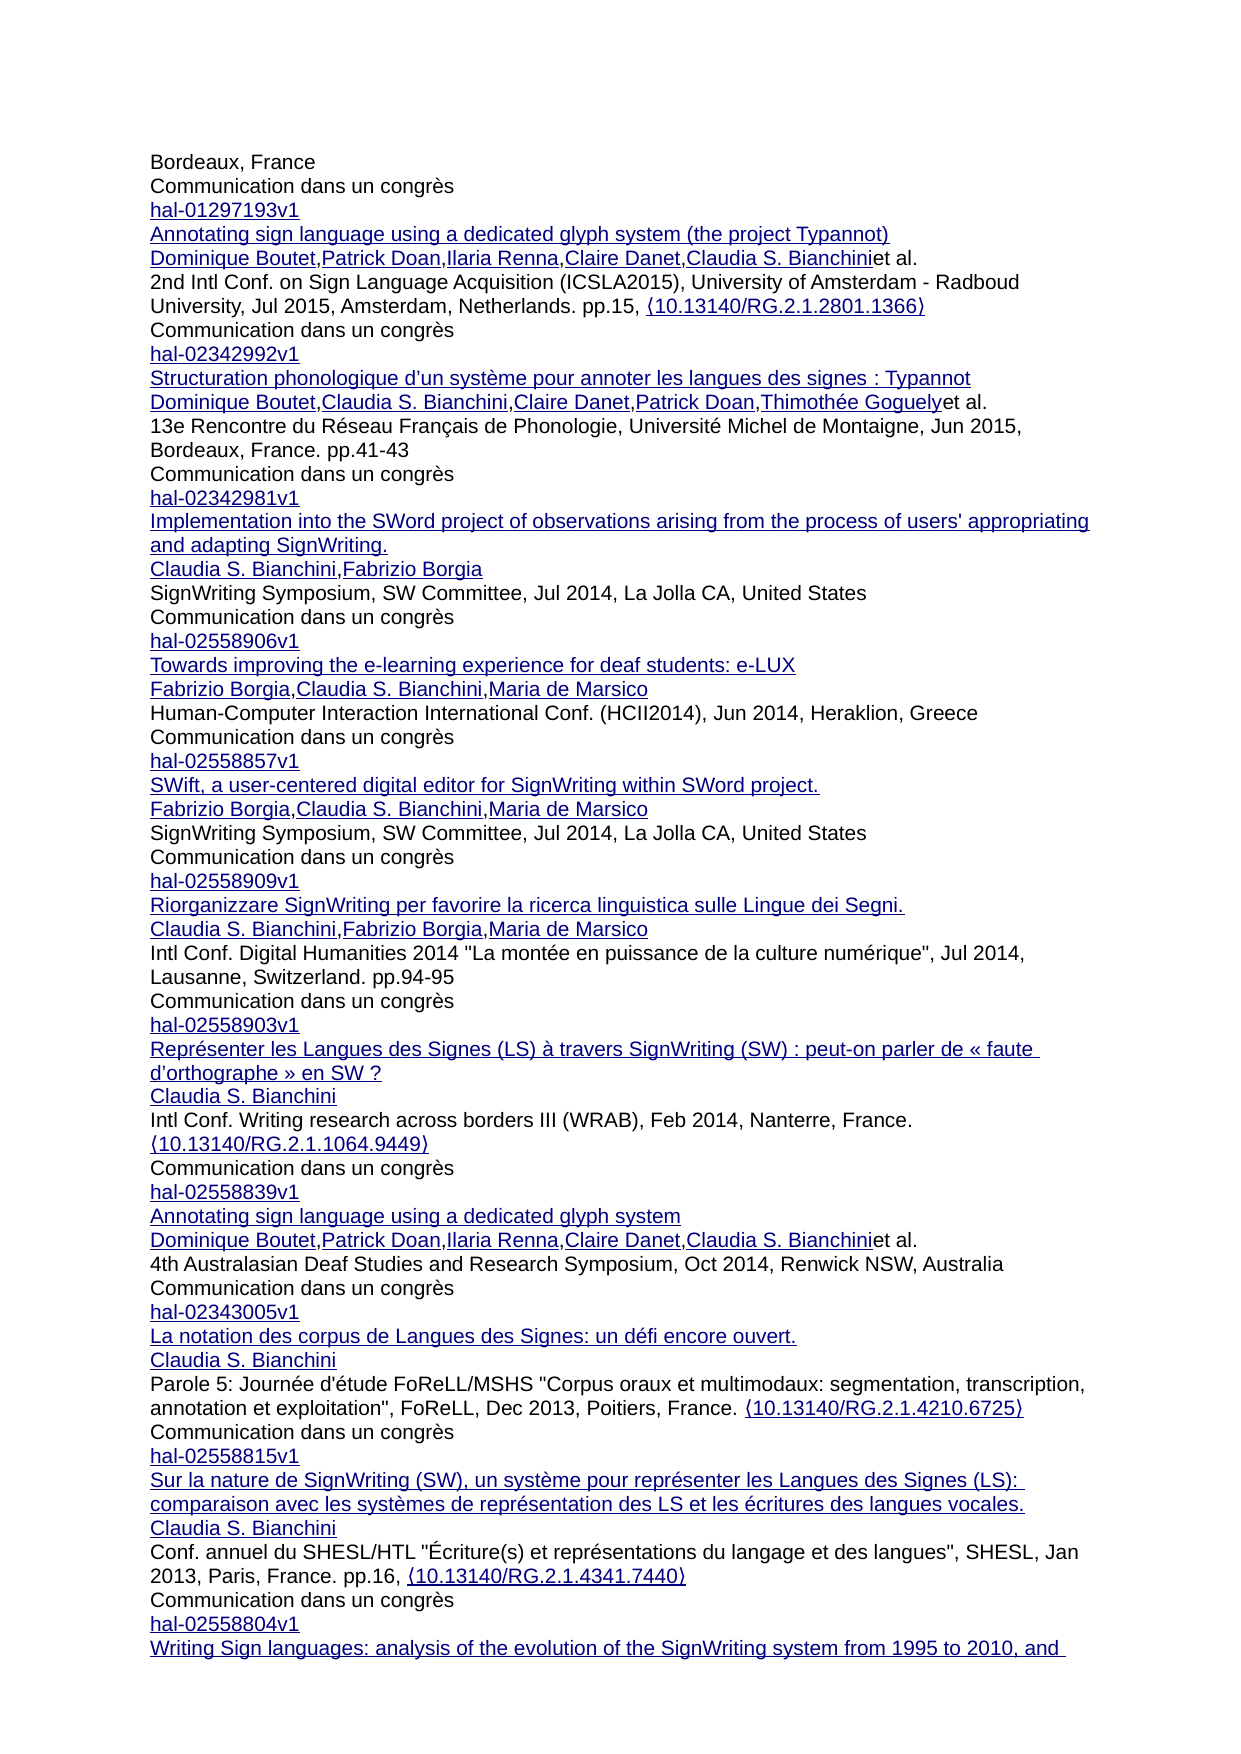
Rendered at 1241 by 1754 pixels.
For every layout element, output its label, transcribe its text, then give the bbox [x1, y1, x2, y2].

table_cell La notation des corpus de Langues des Signes: un défi encore ouvert. Claudia S. Bianchini Parole 5: Journée d'étude FoReLL/MSHS "Corpus oraux et multimodaux: segmentation, transcription, annotation et exploitation", FoReLL, Dec 2013, Poitiers, France. ⟨10.13140/RG.2.1.4210.6725⟩ Communication dans un congrès hal-02558815v1 [150, 1324, 1090, 1468]
table_cell SWift, a user-centered digital editor for SignWriting within SWord project. Fabrizio Borgia,Claudia S. Bianchini,Maria de Marsico SignWriting Symposium, SW Committee, Jul 2014, La Jolla CA, United States Communication dans un congrès hal-02558909v1 [150, 773, 1090, 893]
table_cell Riorganizzare SignWriting per favorire la ricerca linguistica sulle Lingue dei Segni. Claudia S. Bianchini,Fabrizio Borgia,Maria de Marsico Intl Conf. Digital Humanities 2014 "La montée en puissance de la culture numérique", Jul 2014, Lausanne, Switzerland. pp.94-95 Communication dans un congrès hal-02558903v1 [150, 893, 1090, 1036]
table_cell Writing Sign languages: analysis of the evolution of the SignWriting system from 1995 to 2010, and [150, 1635, 1090, 1659]
table_cell Structuration phonologique d’un système pour annoter les langues des signes : Typannot Dominique Boutet,Claudia S. Bianchini,Claire Danet,Patrick Doan,Thimothée Goguelyet al. 13e Rencontre du Réseau Français de Phonologie, Université Michel de Montaigne, Jun 2015, Bordeaux, France. pp.41-43 Communication dans un congrès hal-02342981v1 [150, 366, 1090, 509]
table_cell Implementation into the SWord project of observations arising from the process of users' appropriating [150, 509, 1090, 530]
table_cell Sur la nature de SignWriting (SW), un système pour représenter les Langues des Signes (LS): comparaison avec les systèmes de représentation des LS et les écritures des langues vocales. Claudia S. Bianchini Conf. annuel du SHESL/HTL "Écriture(s) et représentations du langage et des langues", SHESL, Jan 2013, Paris, France. pp.16, ⟨10.13140/RG.2.1.4341.7440⟩ Communication dans un congrès hal-02558804v1 [150, 1468, 1090, 1635]
table_cell Towards improving the e-learning experience for deaf students: e-LUX Fabrizio Borgia,Claudia S. Bianchini,Maria de Marsico Human-Computer Interaction International Conf. (HCII2014), Jun 2014, Heraklion, Greece Communication dans un congrès hal-02558857v1 [150, 653, 1090, 773]
table_cell and adapting SignWriting. Claudia S. Bianchini,Fabrizio Borgia SignWriting Symposium, SW Committee, Jul 2014, La Jolla CA, United States Communication dans un congrès hal-02558906v1 [150, 531, 1090, 653]
table_cell Représenter les Langues des Signes (LS) à travers SignWriting (SW) : peut-on parler de « faute d’orthographe » en SW ? Claudia S. Bianchini Intl Conf. Writing research across borders III (WRAB), Feb 2014, Nanterre, France. ⟨10.13140/RG.2.1.1064.9449⟩ Communication dans un congrès hal-02558839v1 [150, 1036, 1090, 1204]
table_cell Annotating sign language using a dedicated glyph system Dominique Boutet,Patrick Doan,Ilaria Renna,Claire Danet,Claudia S. Bianchiniet al. 4th Australasian Deaf Studies and Research Symposium, Oct 2014, Renwick NSW, Australia Communication dans un congrès hal-02343005v1 [150, 1204, 1090, 1324]
table_cell Bordeaux, France Communication dans un congrès hal-01297193v1 [150, 150, 1090, 222]
table_cell Annotating sign language using a dedicated glyph system (the project Typannot) Dominique Boutet,Patrick Doan,Ilaria Renna,Claire Danet,Claudia S. Bianchiniet al. 2nd Intl Conf. on Sign Language Acquisition (ICSLA2015), University of Amsterdam - Radboud University, Jul 2015, Amsterdam, Netherlands. pp.15, ⟨10.13140/RG.2.1.2801.1366⟩ Communication dans un congrès hal-02342992v1 [150, 222, 1090, 366]
